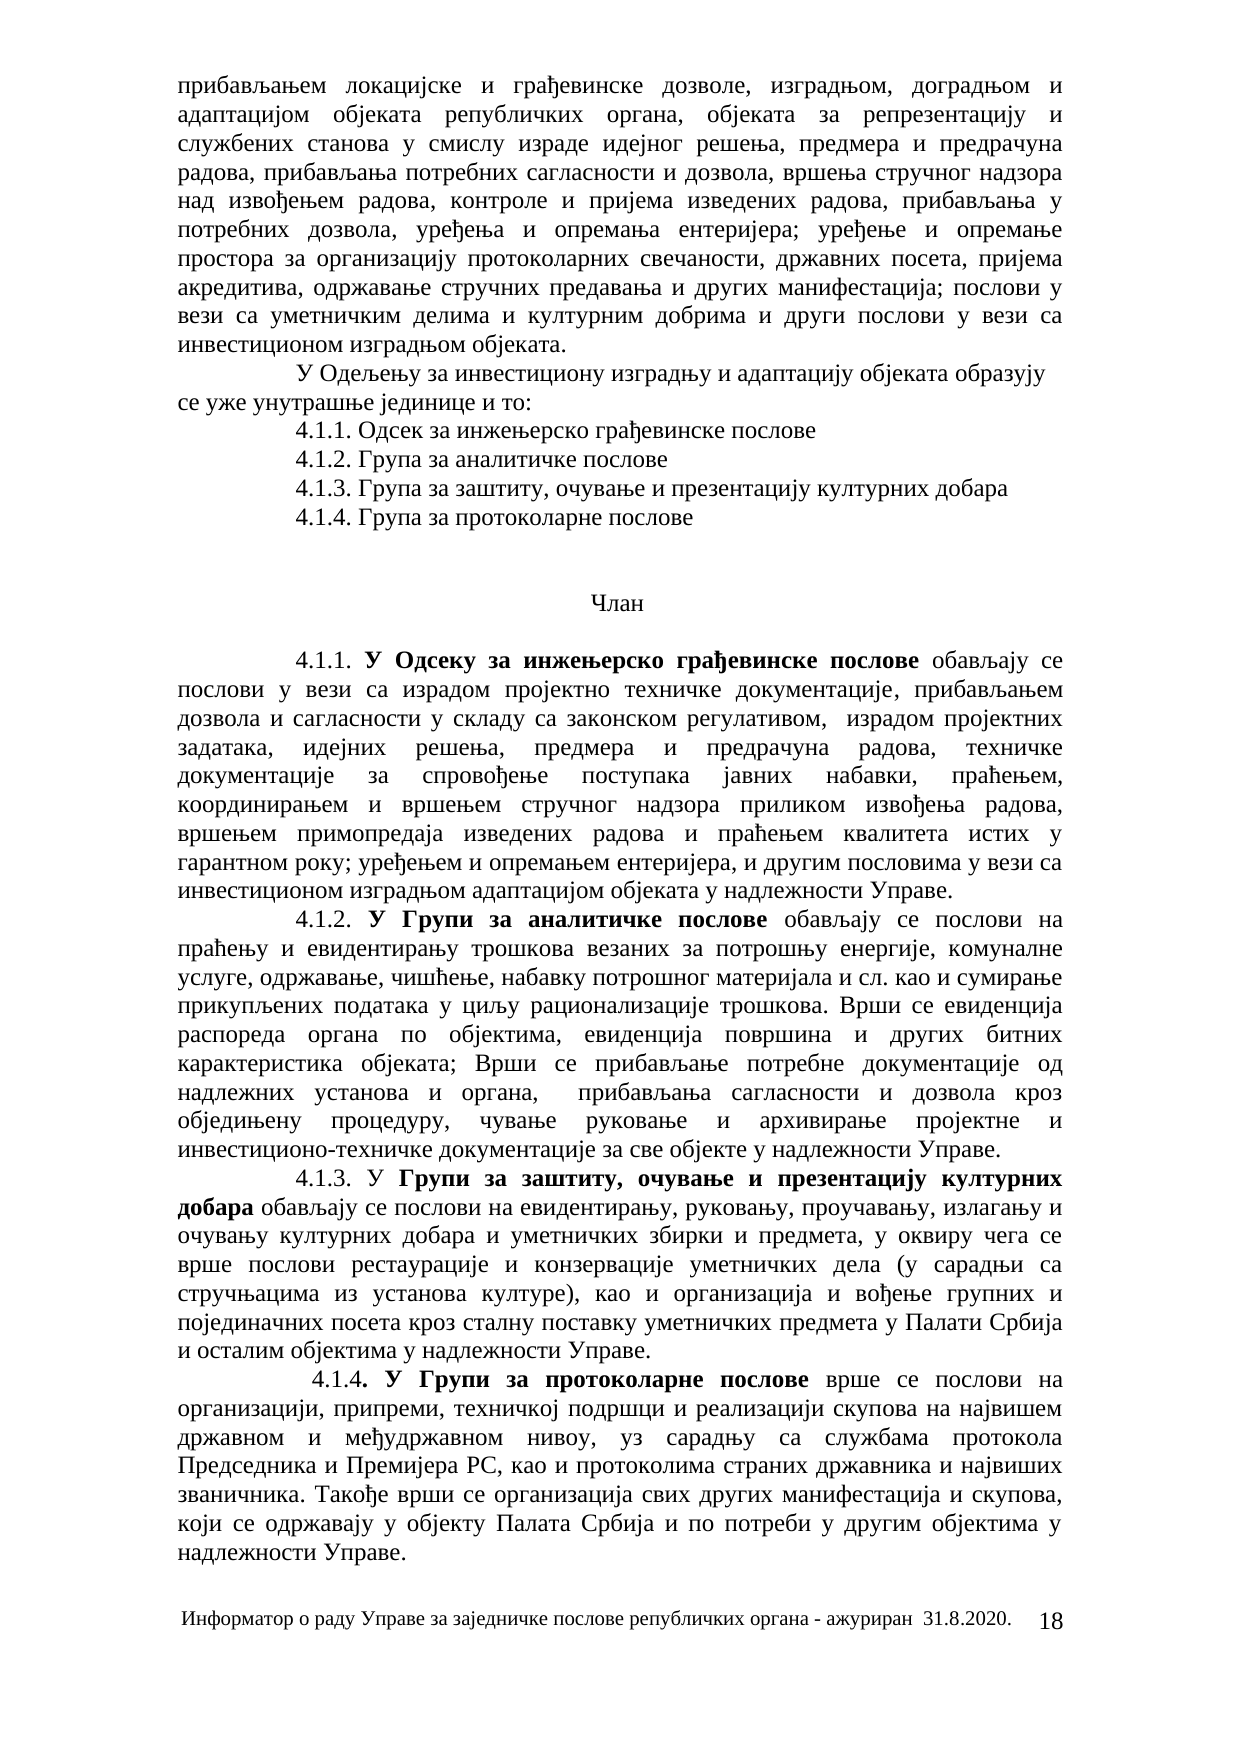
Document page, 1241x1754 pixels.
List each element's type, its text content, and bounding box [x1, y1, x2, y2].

text 4.1.2. Група за аналитичке послове [177, 444, 1063, 473]
text У Одељењу за инвестициону изградњу и адаптацију објеката образују се уже унутрашње јединице и то: [177, 358, 1063, 415]
text 4.1.4. Група за протоколарне послове [177, 502, 1063, 530]
text 4.1.3. Група за заштиту, очување и презентацију културних добара [177, 473, 1063, 502]
text 4.1.3. У Групи за заштиту, очување и презентацију културних добара обављају се послови на евидентирању, руковању, проучавању, излагању и очувању културних добара и уметничких збирки и предмета, у оквиру чега се врше послови рестаурације и конзервације уметничких дела (у сарадњи са стручњацима из установа културе), као и организација и вођење групних и појединачних посета кроз сталну поставку уметничких предмета у Палати Србија и осталим објектима у надлежности Управе. [177, 1163, 1063, 1364]
text 4.1.1. Одсек за инжењерско грађевинске послове [177, 415, 1063, 444]
text прибављањем локацијске и грађевинске дозволе, изградњом, доградњом и адаптацијом објеката републичких органа, објеката за репрезентацију и службених станова у смислу израде идејног решења, предмера и предрачуна радова, прибављања потребних сагласности и дозвола, вршења стручног надзора над извођењем радова, контроле и пријема изведених радова, прибављања у потребних дозвола, уређења и опремања ентеријера; уређење и опремање простора за организацију протоколарних свечаности, државних посета, пријема акредитива, одржавање стручних предавања и других манифестација; послови у вези са уметничким делима и културним добрима и други послови у вези са инвестиционом изградњом објеката. [177, 70, 1063, 358]
text Члан [177, 588, 1063, 617]
text 4.1.1. У Одсеку за инжењерско грађевинске послове обављају се послови у вези са израдом пројектно техничке документације, прибављањем дозвола и сагласности у складу са законском регулативом, израдом пројектних задатака, идејних решења, предмера и предрачуна радова, техничке документације за спровођење поступака јавних набавки, праћењем, координирањем и вршењем стручног надзора приликом извођења радова, вршењем примопредаја изведених радова и праћењем квалитета истих у гарантном року; уређењем и опремањем ентеријера, и другим пословима у вези са инвестиционом изградњом адаптацијом објеката у надлежности Управе. [177, 645, 1063, 904]
text 4.1.2. У Групи за аналитичке послове обављају се послови на праћењу и евидентирању трошкова везаних за потрошњу енергије, комуналне услуге, одржавање, чишћење, набавку потрошног материјала и сл. као и сумирање прикупљених података у циљу рационализације трошкова. Врши се евиденција распореда органа по објектима, евиденција површина и других битних карактеристика објеката; Врши се прибављање потребне документације од надлежних установа и органа, прибављања сагласности и дозвола кроз обједињену процедуру, чување руковање и архивирање пројектне и инвестиционо-техничке документације за све објекте у надлежности Управе. [177, 904, 1063, 1163]
text 4.1.4. У Групи за протоколарне послове врше се послови на организацији, припреми, техничкој подршци и реализацији скупова на највишем државном и међудржавном нивоу, уз сарадњу са службама протокола Председника и Премијера РС, као и протоколима страних државника и највиших званичника. Такође врши се организација свих других манифестација и скупова, који се одржавају у објекту Палата Србија и по потреби у другим објектима у надлежности Управе. [177, 1364, 1063, 1565]
